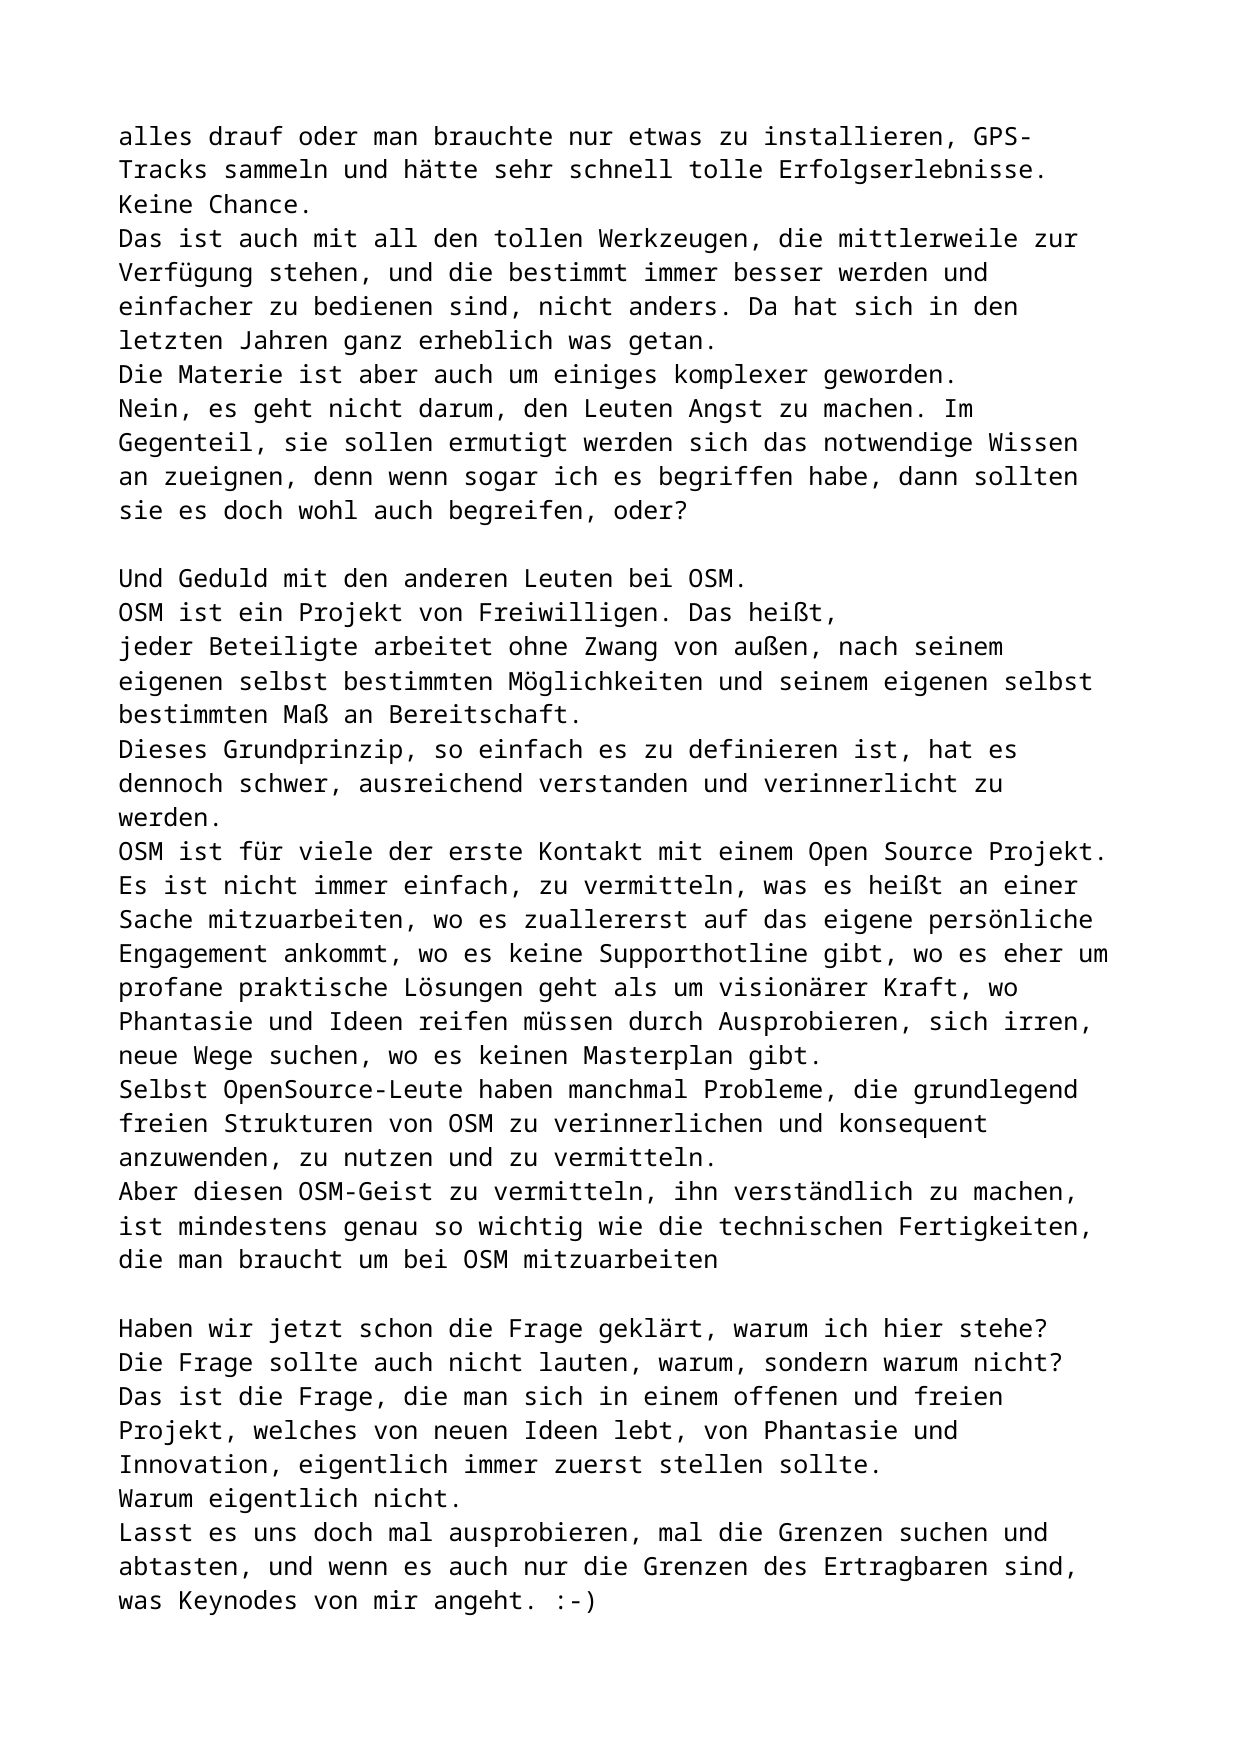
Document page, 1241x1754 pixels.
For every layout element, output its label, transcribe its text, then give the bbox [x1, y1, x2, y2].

text OSM ist für viele der erste Kontakt mit einem Open Source Projekt. [118, 833, 1122, 867]
text Dieses Grundprinzip, so einfach es zu definieren ist, hat es [118, 731, 1122, 765]
text Das ist auch mit all den tollen Werkzeugen, die mittlerweile zur Verfügung stehen, und die bestimmt immer besser werden und einfacher zu bedienen sind, nicht anders. Da hat sich in den letzten Jahren ganz erheblich was getan. [118, 220, 1122, 357]
text Die Frage sollte auch nicht lauten, warum, sondern warum nicht? [118, 1344, 1122, 1378]
text Und Geduld mit den anderen Leuten bei OSM. [118, 561, 1122, 595]
text Das ist die Frage, die man sich in einem offenen und freien Projekt, welches von neuen Ideen lebt, von Phantasie und Innovation, eigentlich immer zuerst stellen sollte. [118, 1378, 1122, 1481]
text dennoch schwer, ausreichend verstanden und verinnerlicht zu werden. [118, 765, 1122, 833]
text Selbst OpenSource-Leute haben manchmal Probleme, die grundlegend freien Strukturen von OSM zu verinnerlichen und konsequent anzuwenden, zu nutzen und zu vermitteln. [118, 1072, 1122, 1174]
text Warum eigentlich nicht. [118, 1481, 1122, 1515]
text Aber diesen OSM-Geist zu vermitteln, ihn verständlich zu machen, ist mindestens genau so wichtig wie die technischen Fertigkeiten, die man braucht um bei OSM mitzuarbeiten [118, 1174, 1122, 1276]
text OSM ist ein Projekt von Freiwilligen. Das heißt, [118, 595, 1122, 629]
text alles drauf oder man brauchte nur etwas zu installieren, GPS-Tracks sammeln und hätte sehr schnell tolle Erfolgserlebnisse. [118, 118, 1122, 186]
text jeder Beteiligte arbeitet ohne Zwang von außen, nach seinem eigenen selbst bestimmten Möglichkeiten und seinem eigenen selbst bestimmten Maß an Bereitschaft. [118, 629, 1122, 731]
text Es ist nicht immer einfach, zu vermitteln, was es heißt an einer Sache mitzuarbeiten, wo es zuallererst auf das eigene persönliche Engagement ankommt, wo es keine Supporthotline gibt, wo es eher um profane praktische Lösungen geht als um visionärer Kraft, wo Phantasie und Ideen reifen müssen durch Ausprobieren, sich irren, neue Wege suchen, wo es keinen Masterplan gibt. [118, 867, 1122, 1072]
text Keine Chance. [118, 186, 1122, 220]
text Die Materie ist aber auch um einiges komplexer geworden. [118, 357, 1122, 391]
text Lasst es uns doch mal ausprobieren, mal die Grenzen suchen und abtasten, und wenn es auch nur die Grenzen des Ertragbaren sind, was Keynodes von mir angeht. :-) [118, 1515, 1122, 1617]
text Nein, es geht nicht darum, den Leuten Angst zu machen. Im Gegenteil, sie sollen ermutigt werden sich das notwendige Wissen an zueignen, denn wenn sogar ich es begriffen habe, dann sollten sie es doch wohl auch begreifen, oder? [118, 391, 1122, 527]
text Haben wir jetzt schon die Frage geklärt, warum ich hier stehe? [118, 1310, 1122, 1344]
